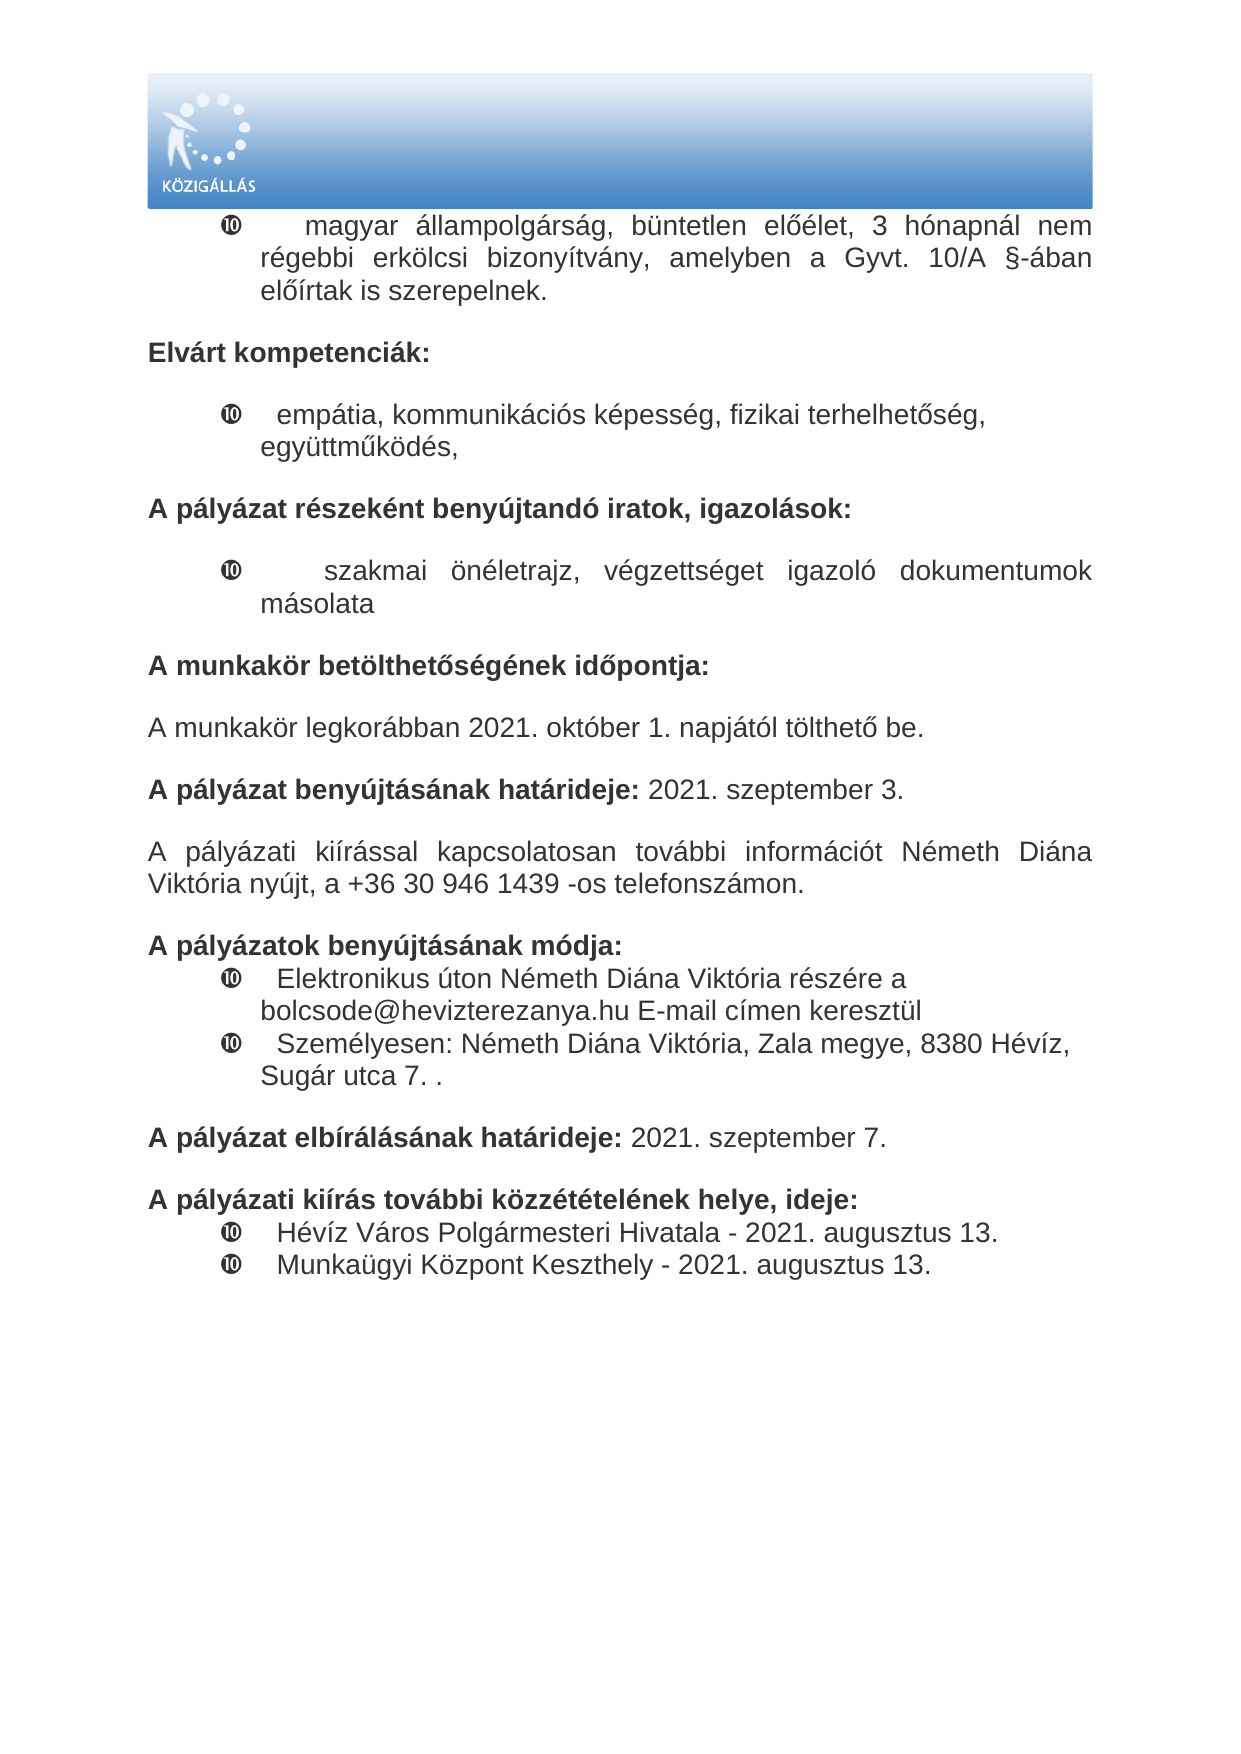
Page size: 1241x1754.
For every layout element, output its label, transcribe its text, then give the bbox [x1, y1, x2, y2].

text  empátia, kommunikációs képesség, fizikai terhelhetőség, együttműködés, [218, 398, 1093, 463]
text  Személyesen: Németh Diána Viktória, Zala megye, 8380 Hévíz, Sugár utca 7. . [218, 1027, 1093, 1092]
text A pályázat részeként benyújtandó iratok, igazolások: [148, 492, 1093, 525]
text A munkakör legkorábban 2021. október 1. napjától tölthető be. [148, 711, 1093, 743]
text  magyar állampolgárság, büntetlen előélet, 3 hónapnál nem régebbi erkölcsi bizonyítvány, amelyben a Gyvt. 10/A §-ában előírtak is szerepelnek. [218, 209, 1093, 306]
text A pályázat benyújtásának határideje: 2021. szeptember 3. [148, 773, 1093, 805]
text A pályázati kiírás további közzétételének helye, ideje: [148, 1183, 1093, 1216]
text  Hévíz Város Polgármesteri Hivatala - 2021. augusztus 13. [218, 1216, 1093, 1248]
text A pályázati kiírással kapcsolatosan további információt Németh Diána Viktória nyújt, a +36 30 946 1439 -os telefonszámon. [148, 835, 1093, 900]
text  szakmai önéletrajz, végzettséget igazoló dokumentumok másolata [218, 554, 1093, 619]
text A munkakör betölthetőségének időpontja: [148, 649, 1093, 681]
table_header [148, 1335, 1093, 1359]
text A pályázatok benyújtásának módja: [148, 929, 1093, 962]
text Elvárt kompetenciák: [148, 336, 1093, 368]
text  Munkaügyi Központ Keszthely - 2021. augusztus 13. [218, 1248, 1093, 1281]
text  Elektronikus úton Németh Diána Viktória részére a bolcsode@hevizterezanya.hu E-mail címen keresztül [218, 962, 1093, 1027]
text A pályázat elbírálásának határideje: 2021. szeptember 7. [148, 1121, 1093, 1154]
